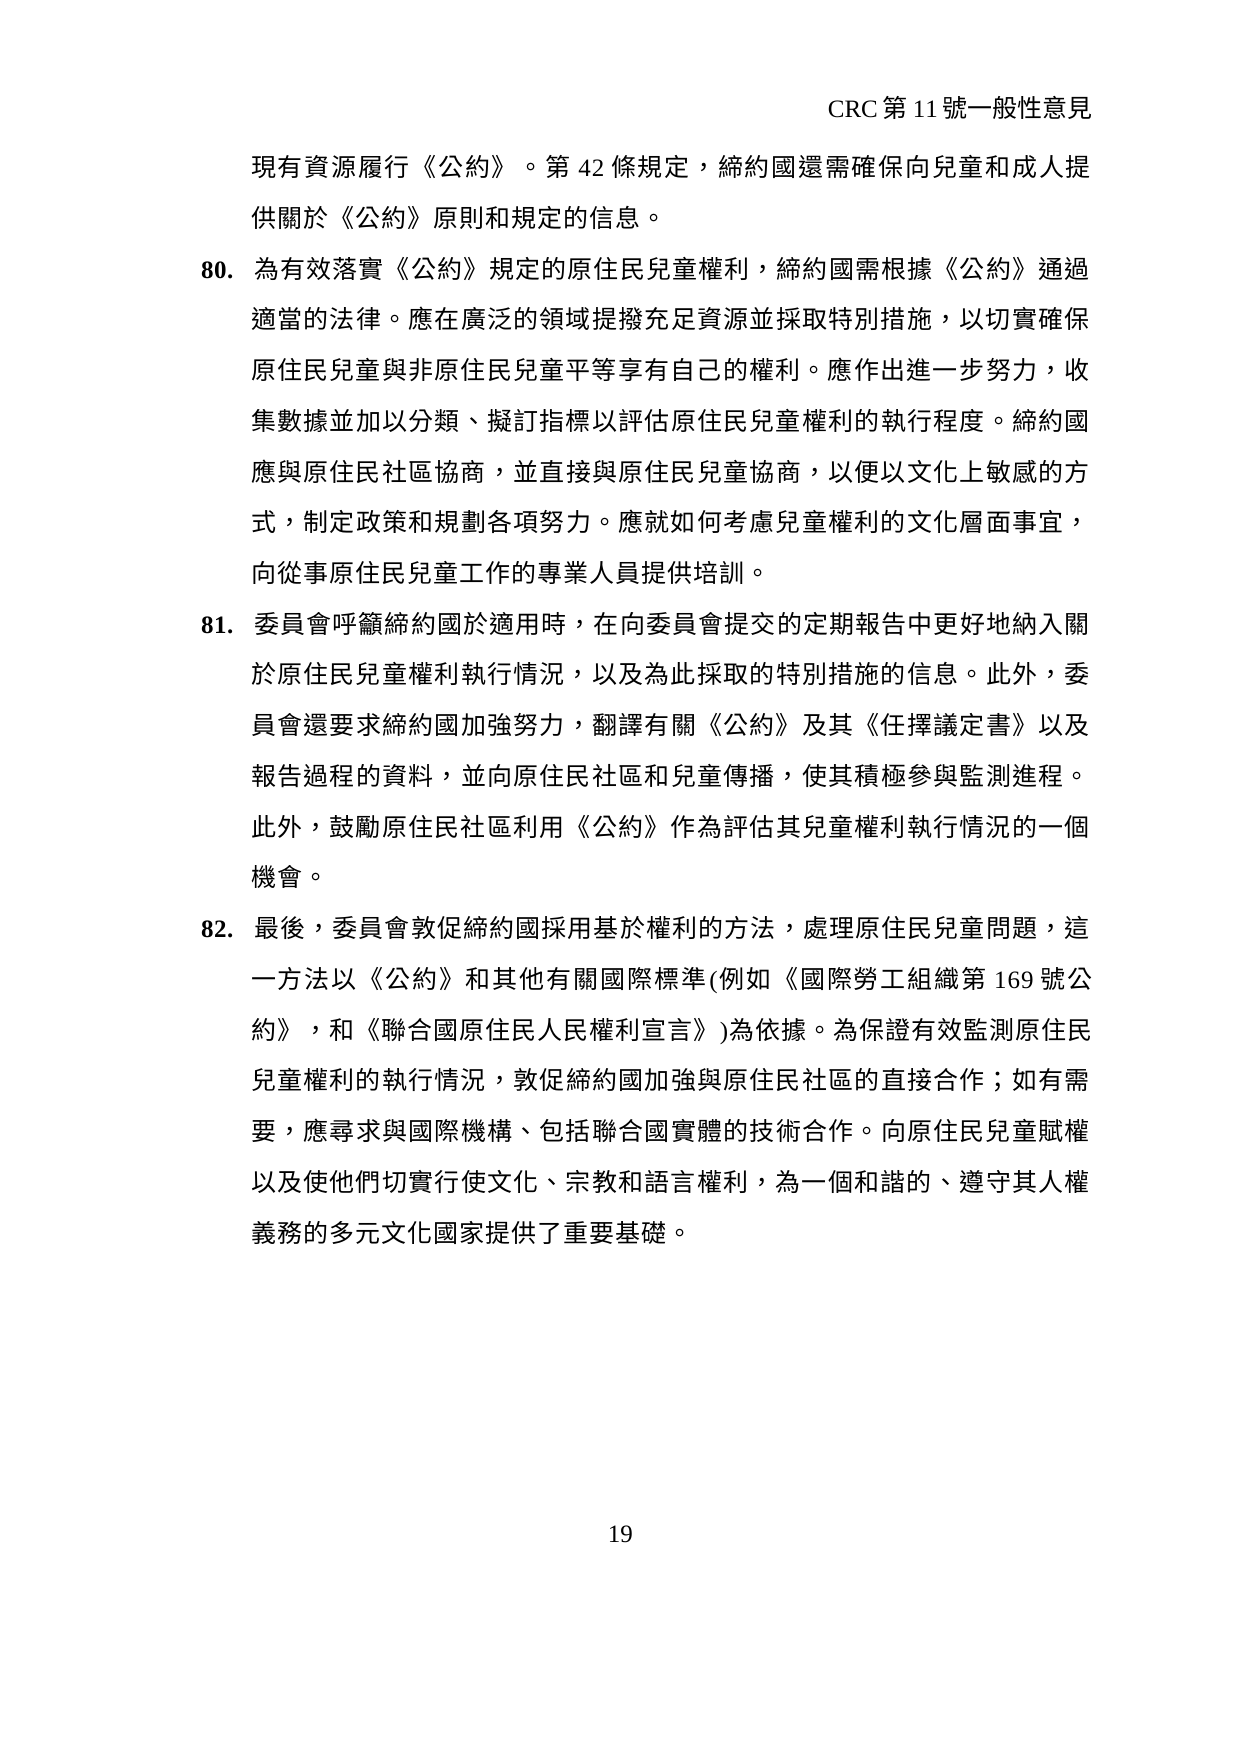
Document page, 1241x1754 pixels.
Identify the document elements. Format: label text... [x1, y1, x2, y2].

list 委員會呼籲締約國於適用時，在向委員會提交的定期報告中更好地納入關於原住民兒童權利執行情況，以及為此採取的特別措施的信息。此外，委員會還要求締約國加強努力，翻譯有關《公約》及其《任擇議定書》以及報告過程的資料，並向原住民社區和兒童傳播，使其積極參與監測進程。此外，鼓勵原住民社區利用《公約》作為評估其兒童權利執行情況的一個機會。 [201, 604, 1092, 894]
list 為有效落實《公約》規定的原住民兒童權利，締約國需根據《公約》通過適當的法律。應在廣泛的領域提撥充足資源並採取特別措施，以切實確保原住民兒童與非原住民兒童平等享有自己的權利。應作出進一步努力，收集數據並加以分類、擬訂指標以評估原住民兒童權利的執行程度。締約國應與原住民社區協商，並直接與原住民兒童協商，以便以文化上敏感的方式，制定政策和規劃各項努力。應就如何考慮兒童權利的文化層面事宜，向從事原住民兒童工作的專業人員提供培訓。 [201, 249, 1092, 590]
list 現有資源履行《公約》。第42條規定，締約國還需確保向兒童和成人提供關於《公約》原則和規定的信息。 [201, 148, 1092, 235]
list 最後，委員會敦促締約國採用基於權利的方法，處理原住民兒童問題，這一方法以《公約》和其他有關國際標準(例如《國際勞工組織第169號公約》，和《聯合國原住民人民權利宣言》)為依據。為保證有效監測原住民兒童權利的執行情況，敦促締約國加強與原住民社區的直接合作；如有需要，應尋求與國際機構、包括聯合國實體的技術合作。向原住民兒童賦權以及使他們切實行使文化、宗教和語言權利，為一個和諧的、遵守其人權義務的多元文化國家提供了重要基礎。 [201, 909, 1092, 1249]
